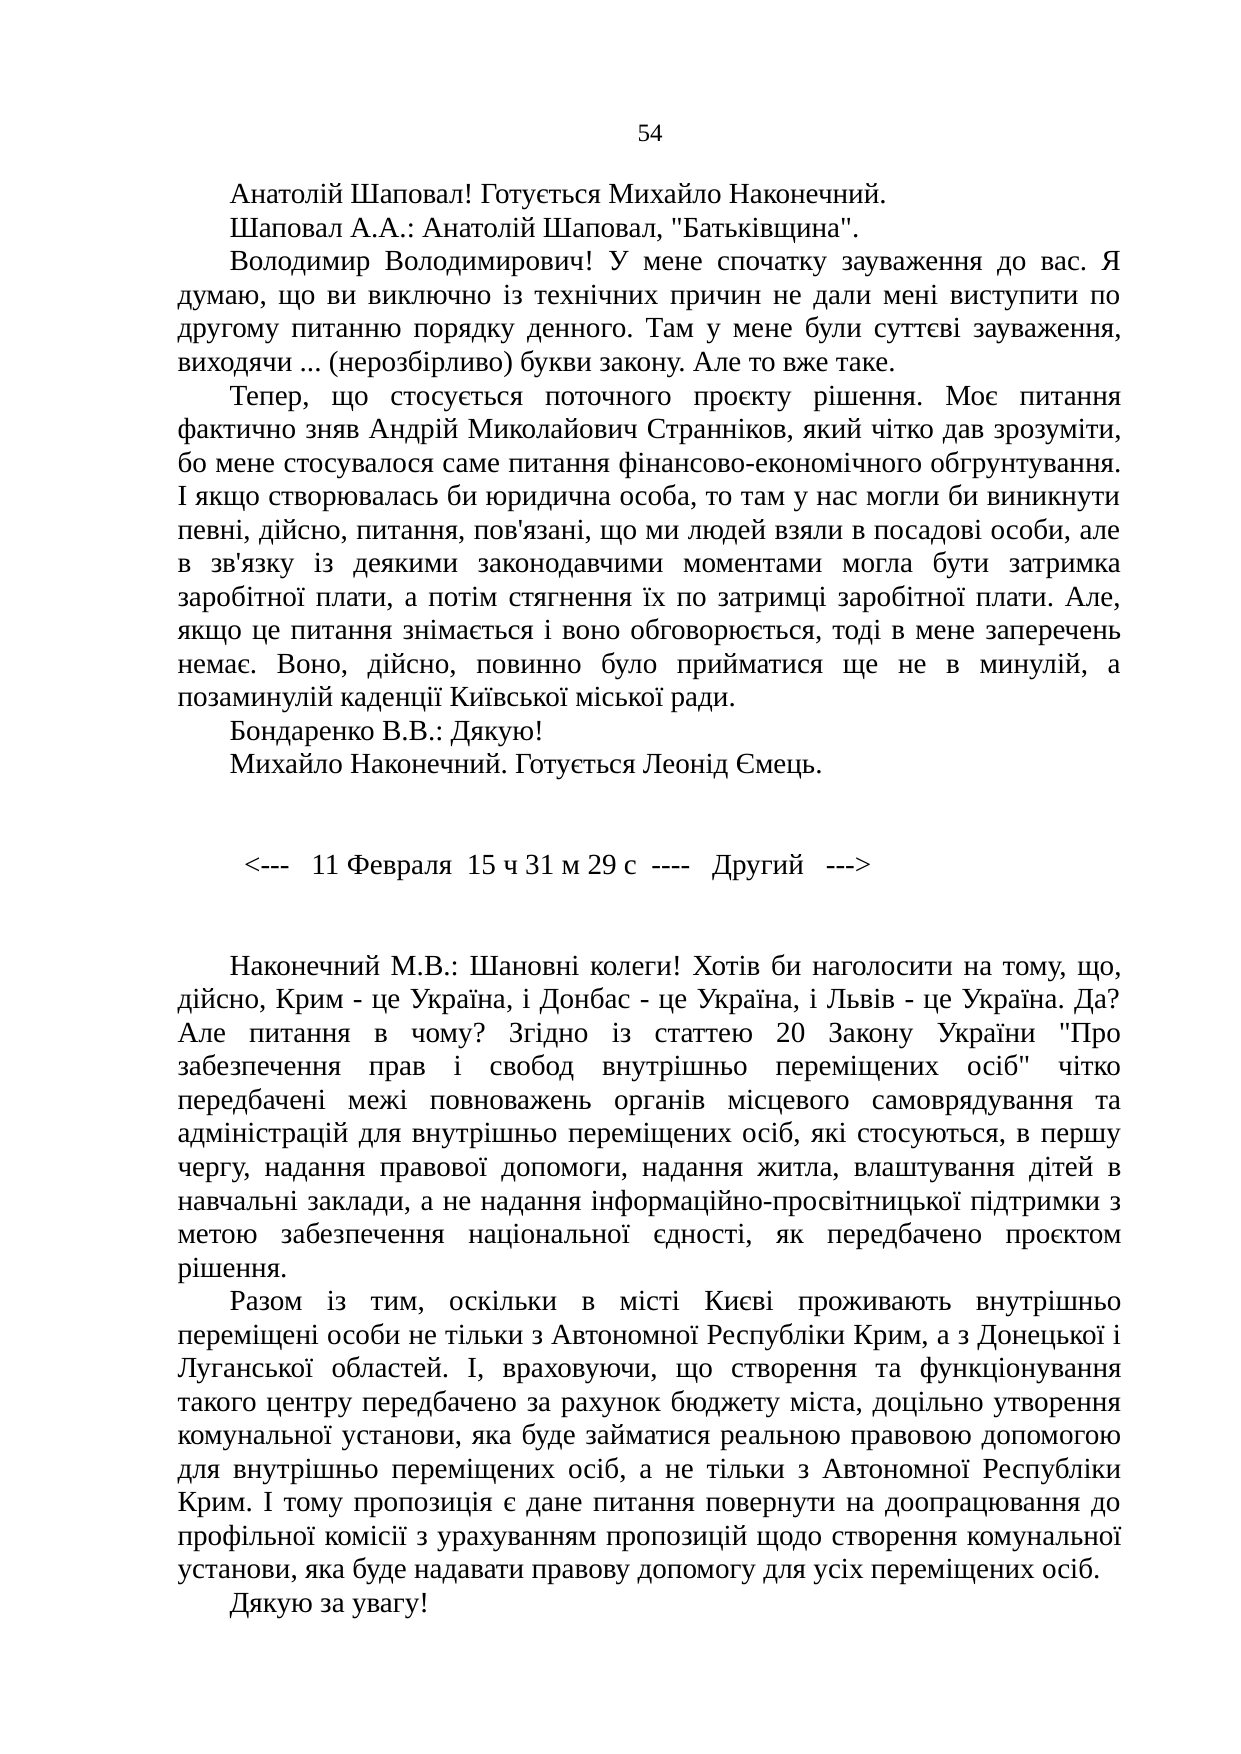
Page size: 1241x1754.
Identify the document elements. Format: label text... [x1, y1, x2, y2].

text Михайло Наконечний. Готується Леонід Ємець. [177, 747, 1122, 780]
text Наконечний М.В.: Шановні колеги! Хотів би наголосити на тому, що, дійсно, Крим - це Україна, і Донбас - це Україна, і Львів - це Україна. Да? Але питання в чому? Згідно із статтею 20 Закону України "Про забезпечення прав і свобод внутрішньо переміщених осіб" чітко передбачені межі повноважень органів місцевого самоврядування та адміністрацій для внутрішньо переміщених осіб, які стосуються, в першу чергу, надання правової допомоги, надання житла, влаштування дітей в навчальні заклади, а не надання інформаційно-просвітницької підтримки з метою забезпечення національної єдності, як передбачено проєктом рішення. [177, 948, 1122, 1283]
text Володимир Володимирович! У мене спочатку зауваження до вас. Я думаю, що ви виключно із технічних причин не дали мені виступити по другому питанню порядку денного. Там у мене були суттєві зауваження, виходячи ... (нерозбірливо) букви закону. Але то вже таке. [177, 243, 1122, 378]
text Шаповал А.А.: Анатолій Шаповал, "Батьківщина". [177, 210, 1122, 243]
text Разом із тим, оскільки в місті Києві проживають внутрішньо переміщені особи не тільки з Автономної Республіки Крим, а з Донецької і Луганської областей. І, враховуючи, що створення та функціонування такого центру передбачено за рахунок бюджету міста, доцільно утворення комунальної установи, яка буде займатися реальною правовою допомогою для внутрішньо переміщених осіб, а не тільки з Автономної Республіки Крим. І тому пропозиція є дане питання повернути на доопрацювання до профільної комісії з урахуванням пропозицій щодо створення комунальної установи, яка буде надавати правову допомогу для усіх переміщених осіб. [177, 1283, 1122, 1585]
text Бондаренко В.В.: Дякую! [177, 713, 1122, 747]
text <--- 11 Февраля 15 ч 31 м 29 с ---- Другий ---> [177, 847, 1122, 881]
text Дякую за увагу! [177, 1585, 1122, 1619]
text Тепер, що стосується поточного проєкту рішення. Моє питання фактично зняв Андрій Миколайович Странніков, який чітко дав зрозуміти, бо мене стосувалося саме питання фінансово-економічного обгрунтування. І якщо створювалась би юридична особа, то там у нас могли би виникнути певні, дійсно, питання, пов'язані, що ми людей взяли в посадові особи, але в зв'язку із деякими законодавчими моментами могла бути затримка заробітної плати, а потім стягнення їх по затримці заробітної плати. Але, якщо це питання знімається і воно обговорюється, тоді в мене заперечень немає. Воно, дійсно, повинно було прийматися ще не в минулій, а позаминулій каденції Київської міської ради. [177, 378, 1122, 713]
text Анатолій Шаповал! Готується Михайло Наконечний. [177, 176, 1122, 210]
